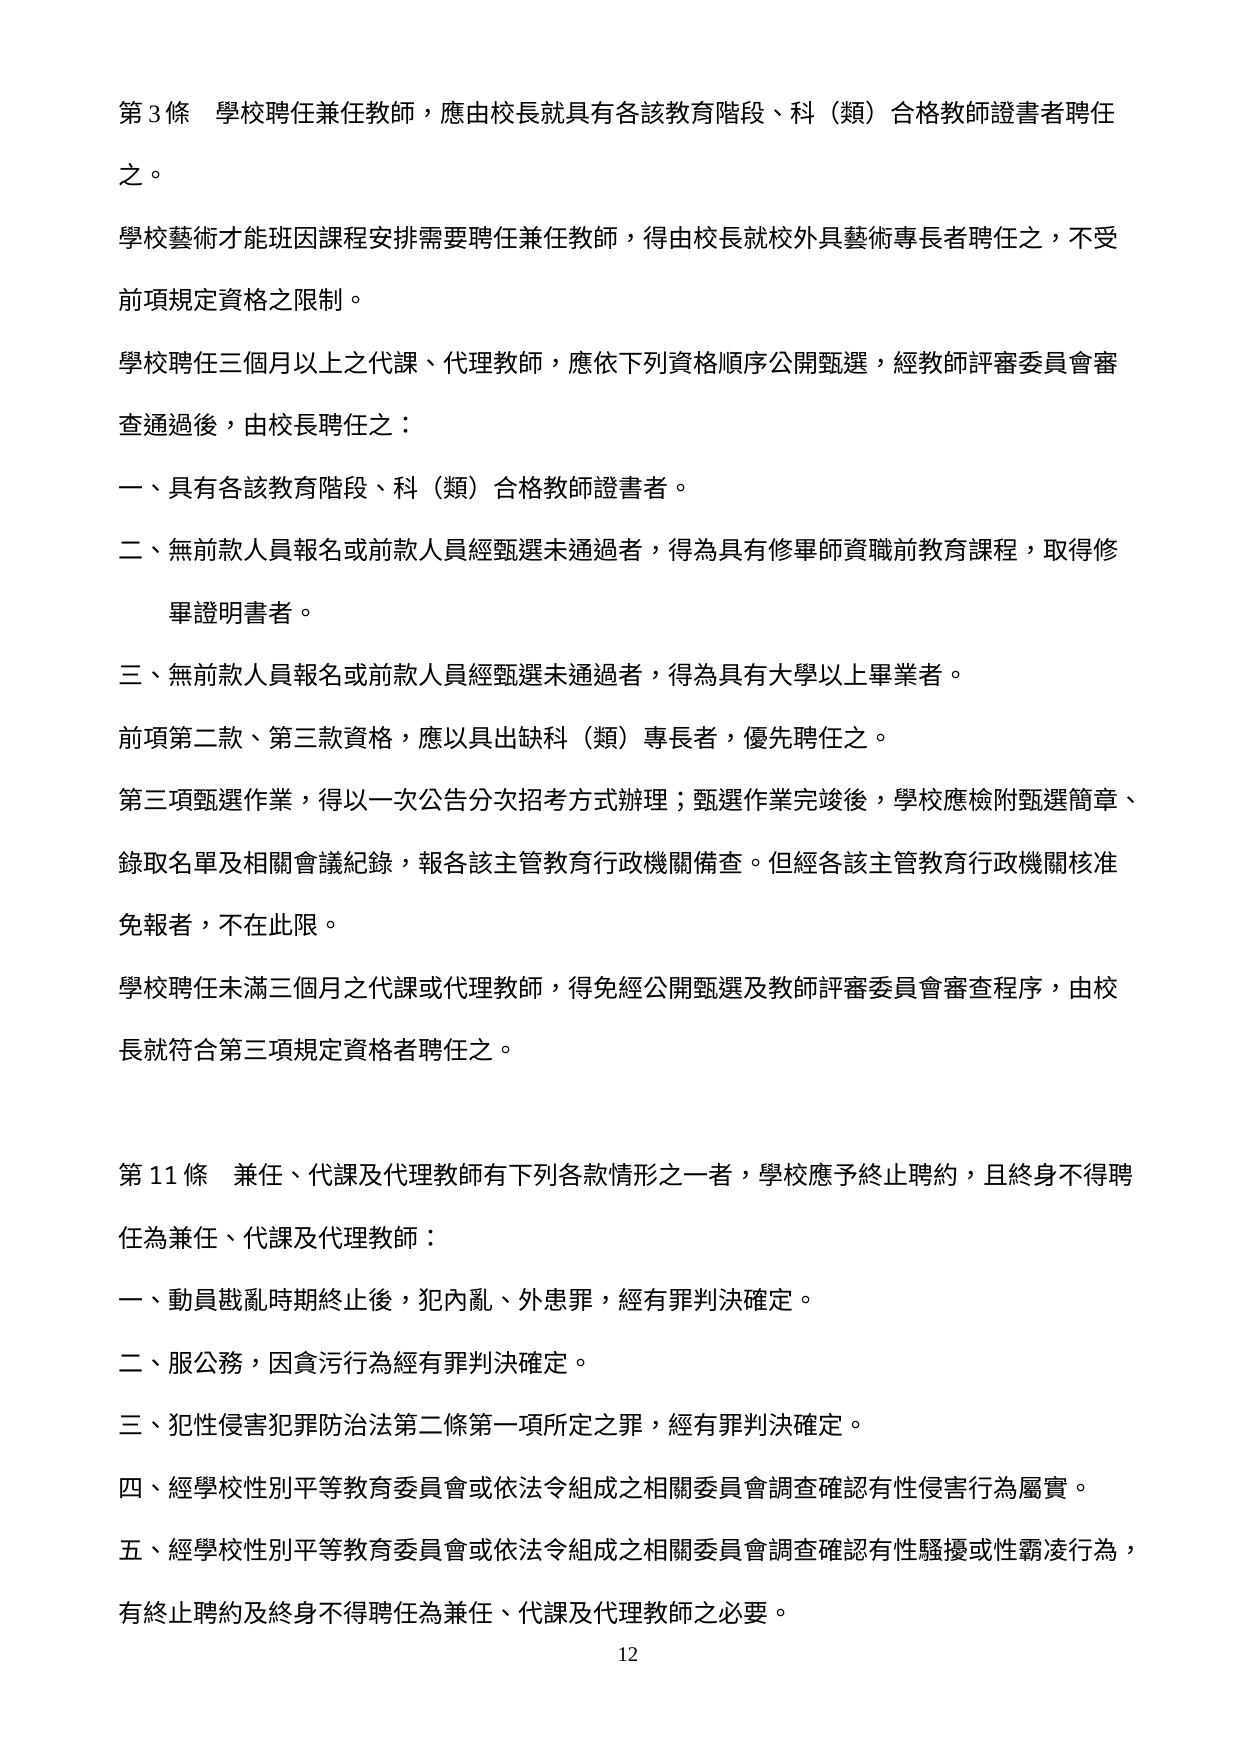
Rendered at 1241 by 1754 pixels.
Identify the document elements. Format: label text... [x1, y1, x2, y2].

text 前項第二款、第三款資格，應以具出缺科（類）專長者，優先聘任之。 [118, 694, 1137, 757]
text 學校聘任三個月以上之代課、代理教師，應依下列資格順序公開甄選，經教師評審委員會審查通過後，由校長聘任之： [118, 319, 1137, 444]
text 第3條 學校聘任兼任教師，應由校長就具有各該教育階段、科（類）合格教師證書者聘任之。 [118, 69, 1137, 194]
text 第11條 兼任、代課及代理教師有下列各款情形之一者，學校應予終止聘約，且終身不得聘任為兼任、代課及代理教師： [118, 1132, 1137, 1257]
text 二、無前款人員報名或前款人員經甄選未通過者，得為具有修畢師資職前教育課程，取得修畢證明書者。 [118, 507, 1137, 632]
text 二、服公務，因貪污行為經有罪判決確定。 [118, 1319, 1137, 1382]
text 一、動員戡亂時期終止後，犯內亂、外患罪，經有罪判決確定。 [118, 1257, 1137, 1319]
text 第三項甄選作業，得以一次公告分次招考方式辦理；甄選作業完竣後，學校應檢附甄選簡章、錄取名單及相關會議紀錄，報各該主管教育行政機關備查。但經各該主管教育行政機關核准免報者，不在此限。 [118, 757, 1137, 944]
text 學校藝術才能班因課程安排需要聘任兼任教師，得由校長就校外具藝術專長者聘任之，不受前項規定資格之限制。 [118, 194, 1137, 319]
text 學校聘任未滿三個月之代課或代理教師，得免經公開甄選及教師評審委員會審查程序，由校長就符合第三項規定資格者聘任之。 [118, 944, 1137, 1069]
text 三、無前款人員報名或前款人員經甄選未通過者，得為具有大學以上畢業者。 [118, 632, 1137, 694]
text 五、經學校性別平等教育委員會或依法令組成之相關委員會調查確認有性騷擾或性霸凌行為，有終止聘約及終身不得聘任為兼任、代課及代理教師之必要。 [118, 1507, 1137, 1632]
text 三、犯性侵害犯罪防治法第二條第一項所定之罪，經有罪判決確定。 [118, 1382, 1137, 1444]
text 一、具有各該教育階段、科（類）合格教師證書者。 [118, 444, 1137, 507]
text 四、經學校性別平等教育委員會或依法令組成之相關委員會調查確認有性侵害行為屬實。 [118, 1444, 1137, 1507]
